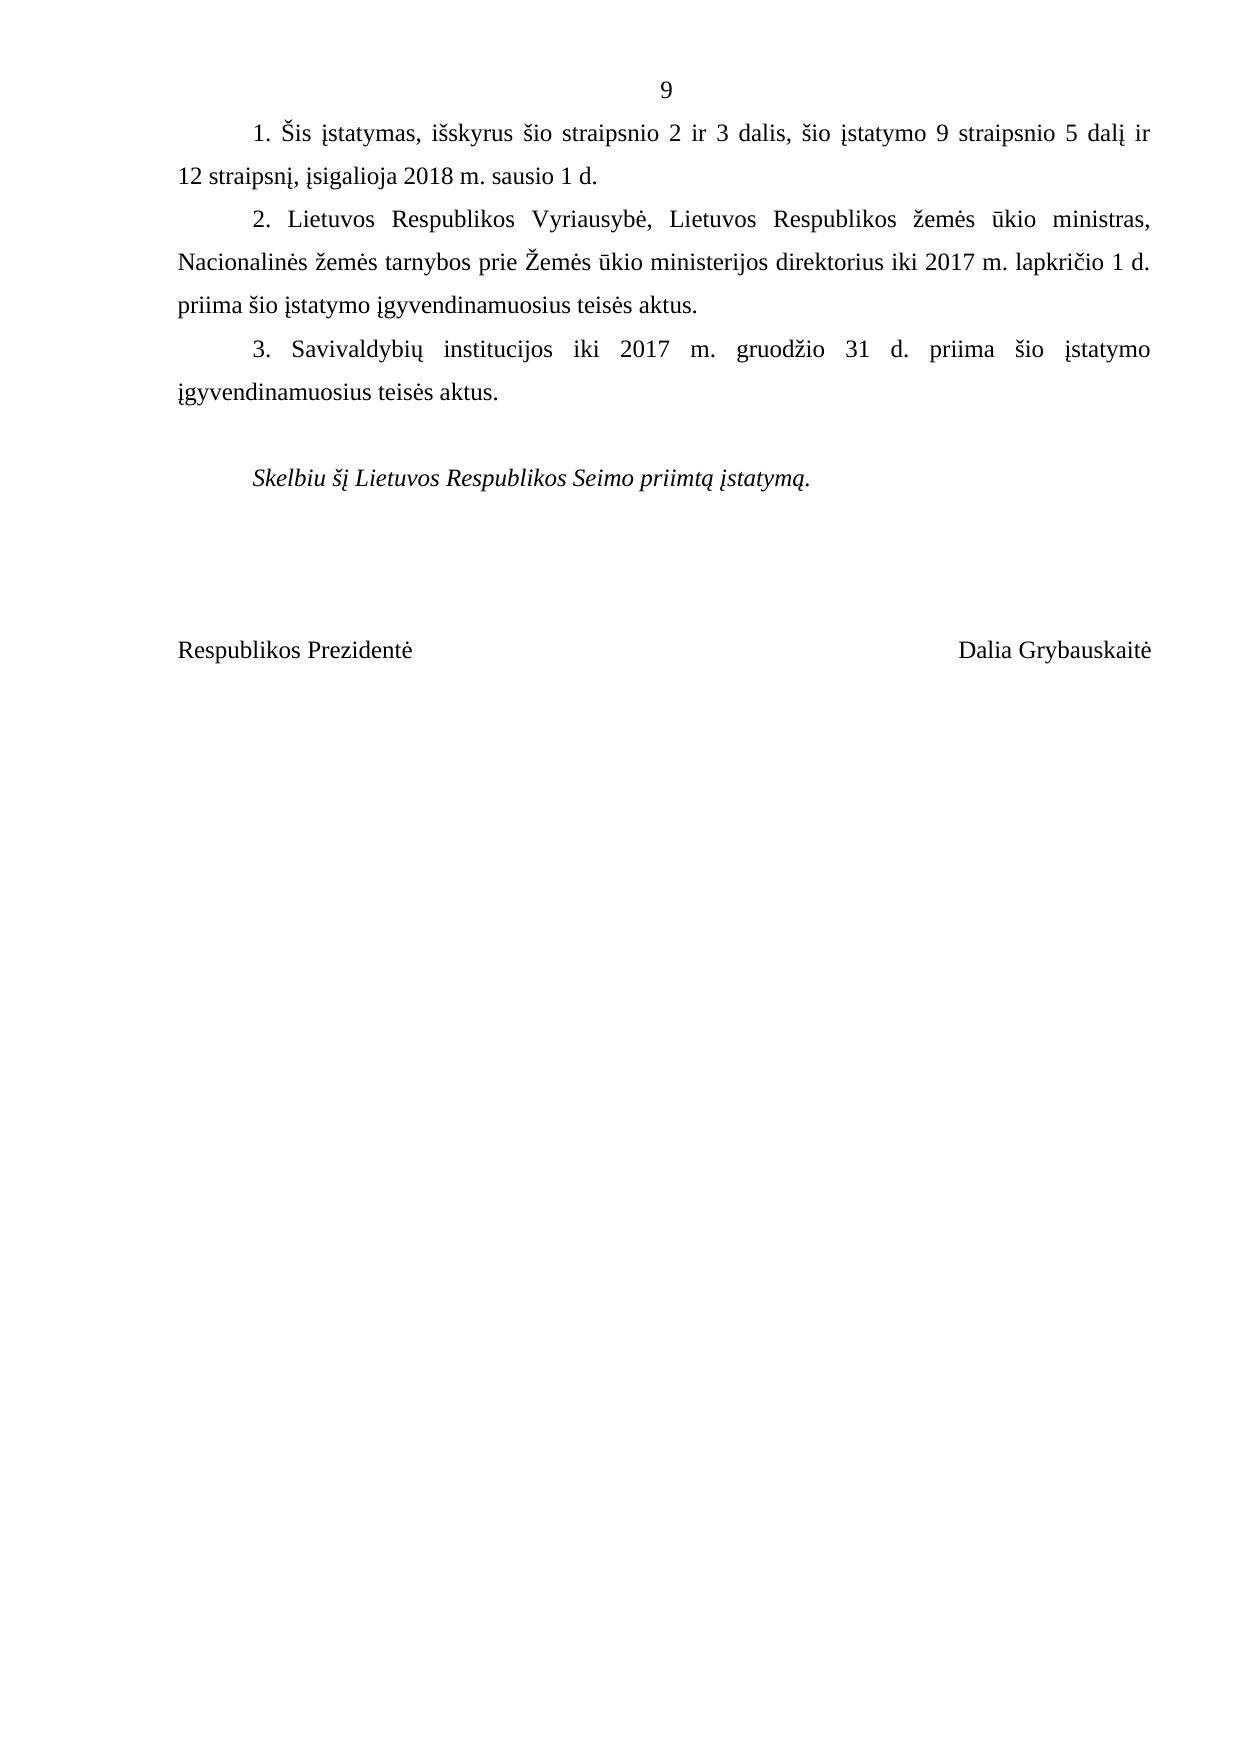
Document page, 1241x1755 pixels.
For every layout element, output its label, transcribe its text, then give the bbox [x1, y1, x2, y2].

text 1. Šis įstatymas, išskyrus šio straipsnio 2 ir 3 dalis, šio įstatymo 9 straipsnio 5 dalį ir 12 straipsnį, įsigalioja 2018 m. sausio 1 d. [177, 118, 1152, 190]
text 3. Savivaldybių institucijos iki 2017 m. gruodžio 31 d. priima šio įstatymo įgyvendinamuosius teisės aktus. [177, 334, 1152, 406]
text Respublikos Prezidentė Dalia Grybauskaitė [177, 636, 1152, 664]
text Skelbiu šį Lietuvos Respublikos Seimo priimtą įstatymą. [177, 463, 1152, 492]
text 2. Lietuvos Respublikos Vyriausybė, Lietuvos Respublikos žemės ūkio ministras, Nacionalinės žemės tarnybos prie Žemės ūkio ministerijos direktorius iki 2017 m. lapkričio 1 d. priima šio įstatymo įgyvendinamuosius teisės aktus. [177, 204, 1152, 319]
